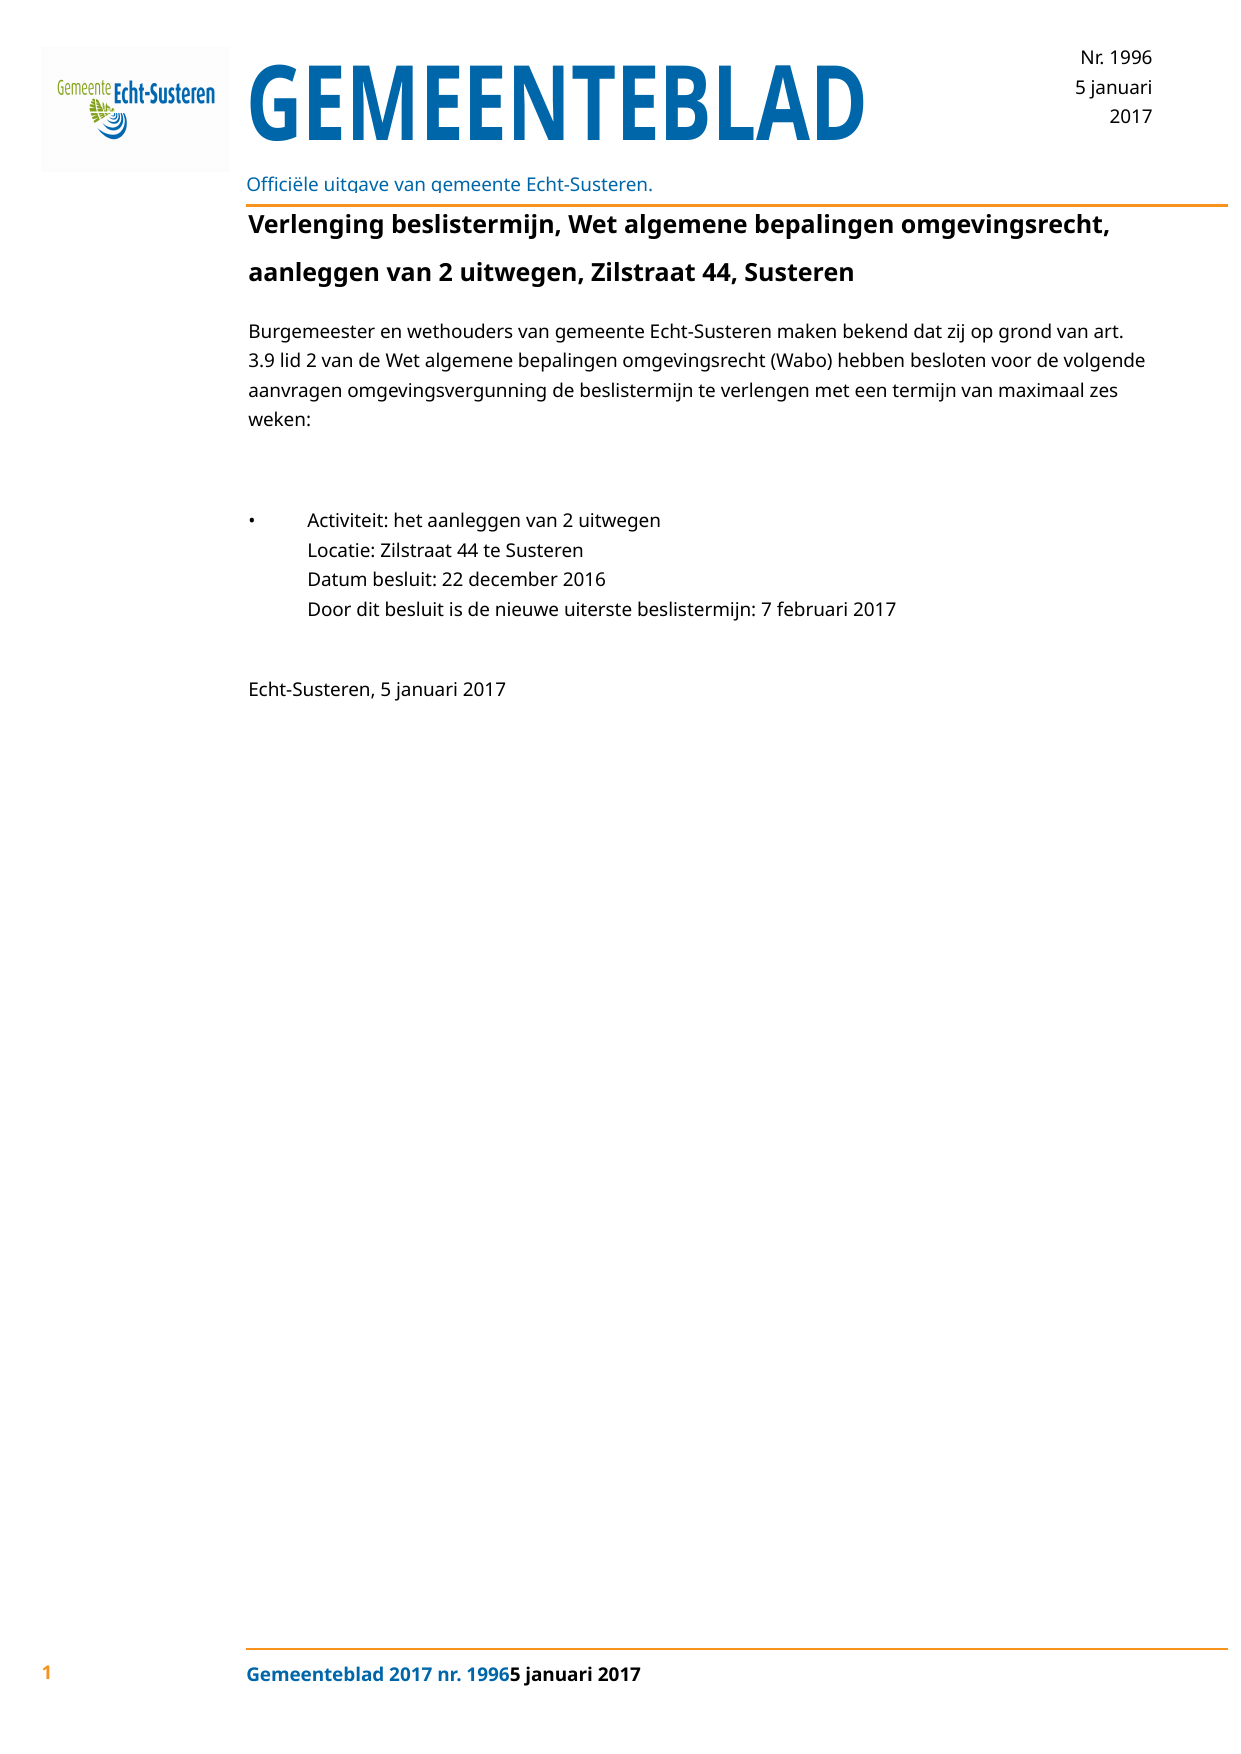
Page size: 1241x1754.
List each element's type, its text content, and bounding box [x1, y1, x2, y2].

list Locatie: Zilstraat 44 te Susteren [248, 537, 1152, 563]
list Datum besluit: 22 december 2016 [248, 567, 1152, 592]
picture [41, 47, 231, 172]
text Burgemeester en wethouders van gemeente Echt-Susteren maken bekend dat zij op grond van art. 3.9 lid 2 van de Wet algemene bepalingen omgevingsrecht (Wabo) hebben besloten voor de volgende aanvragen omgevingsvergunning de beslistermijn te verlengen met een termijn van maximaal zes weken: [248, 318, 1152, 432]
text Verlenging beslistermijn, Wet algemene bepalingen omgevingsrecht, aanleggen van 2 uitwegen, Zilstraat 44, Susteren [248, 207, 1152, 288]
text Echt-Susteren, 5 januari 2017 [248, 676, 1152, 702]
list Door dit besluit is de nieuwe uiterste beslistermijn: 7 februari 2017 [248, 596, 1152, 622]
list Activiteit: het aanleggen van 2 uitwegen [248, 507, 1152, 533]
